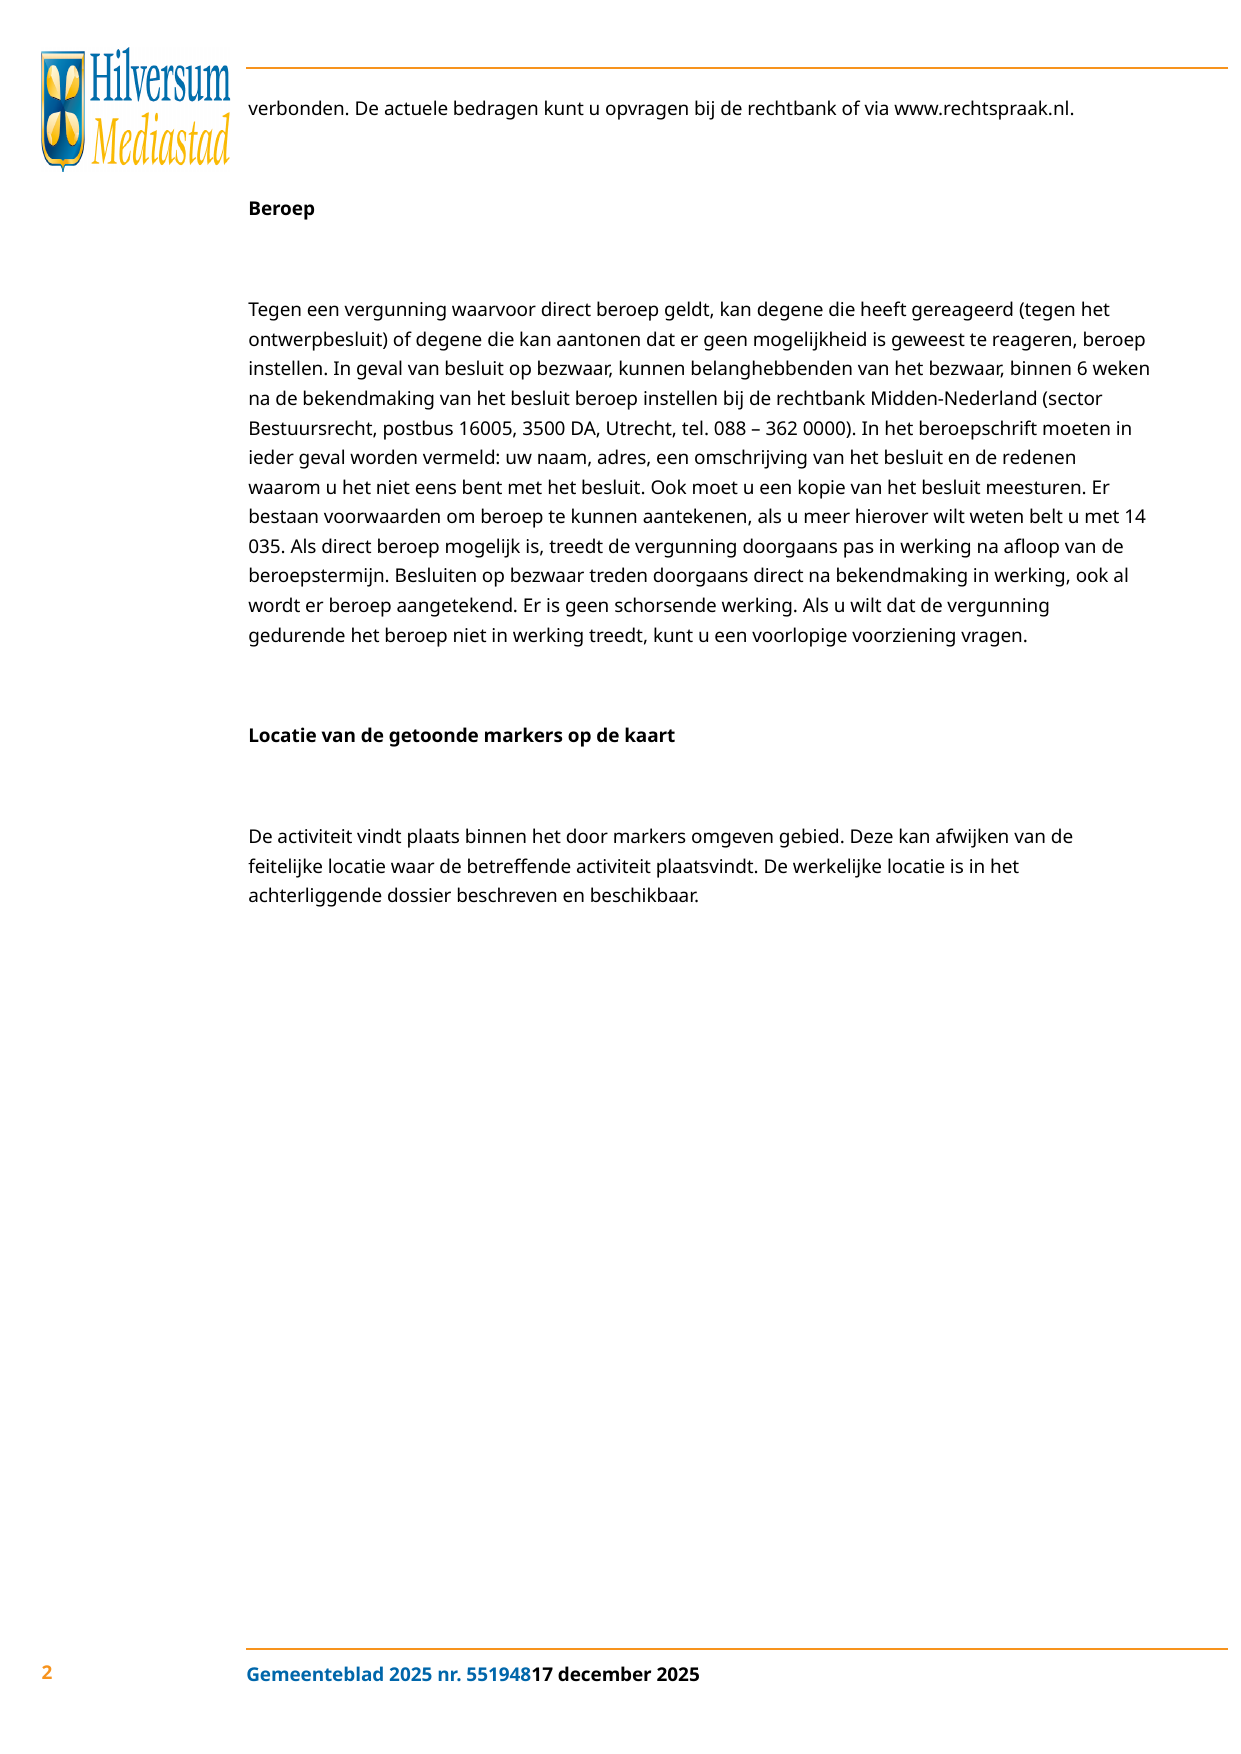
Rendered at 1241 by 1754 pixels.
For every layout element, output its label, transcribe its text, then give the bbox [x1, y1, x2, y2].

text Locatie van de getoonde markers op de kaart [248, 723, 1152, 748]
text Tegen een vergunning waarvoor direct beroep geldt, kan degene die heeft gereageerd (tegen het ontwerpbesluit) of degene die kan aantonen dat er geen mogelijkheid is geweest te reageren, beroep instellen. In geval van besluit op bezwaar, kunnen belanghebbenden van het bezwaar, binnen 6 weken na de bekendmaking van het besluit beroep instellen bij de rechtbank Midden-Nederland (sector Bestuursrecht, postbus 16005, 3500 DA, Utrecht, tel. 088 – 362 0000). In het beroepschrift moeten in ieder geval worden vermeld: uw naam, adres, een omschrijving van het besluit en de redenen waarom u het niet eens bent met het besluit. Ook moet u een kopie van het besluit meesturen. Er bestaan voorwaarden om beroep te kunnen aantekenen, als u meer hierover wilt weten belt u met 14 035. Als direct beroep mogelijk is, treedt de vergunning doorgaans pas in werking na afloop van de beroepstermijn. Besluiten op bezwaar treden doorgaans direct na bekendmaking in werking, ook al wordt er beroep aangetekend. Er is geen schorsende werking. Als u wilt dat de vergunning gedurende het beroep niet in werking treedt, kunt u een voorlopige voorziening vragen. [248, 296, 1152, 648]
text De activiteit vindt plaats binnen het door markers omgeven gebied. Deze kan afwijken van de feitelijke locatie waar de betreffende activiteit plaatsvindt. De werkelijke locatie is in het achterliggende dossier beschreven en beschikbaar. [248, 823, 1152, 908]
picture [41, 47, 231, 172]
text verbonden. De actuele bedragen kunt u opvragen bij de rechtbank of via www.rechtspraak.nl. [248, 95, 1152, 121]
text Beroep [248, 196, 1152, 221]
